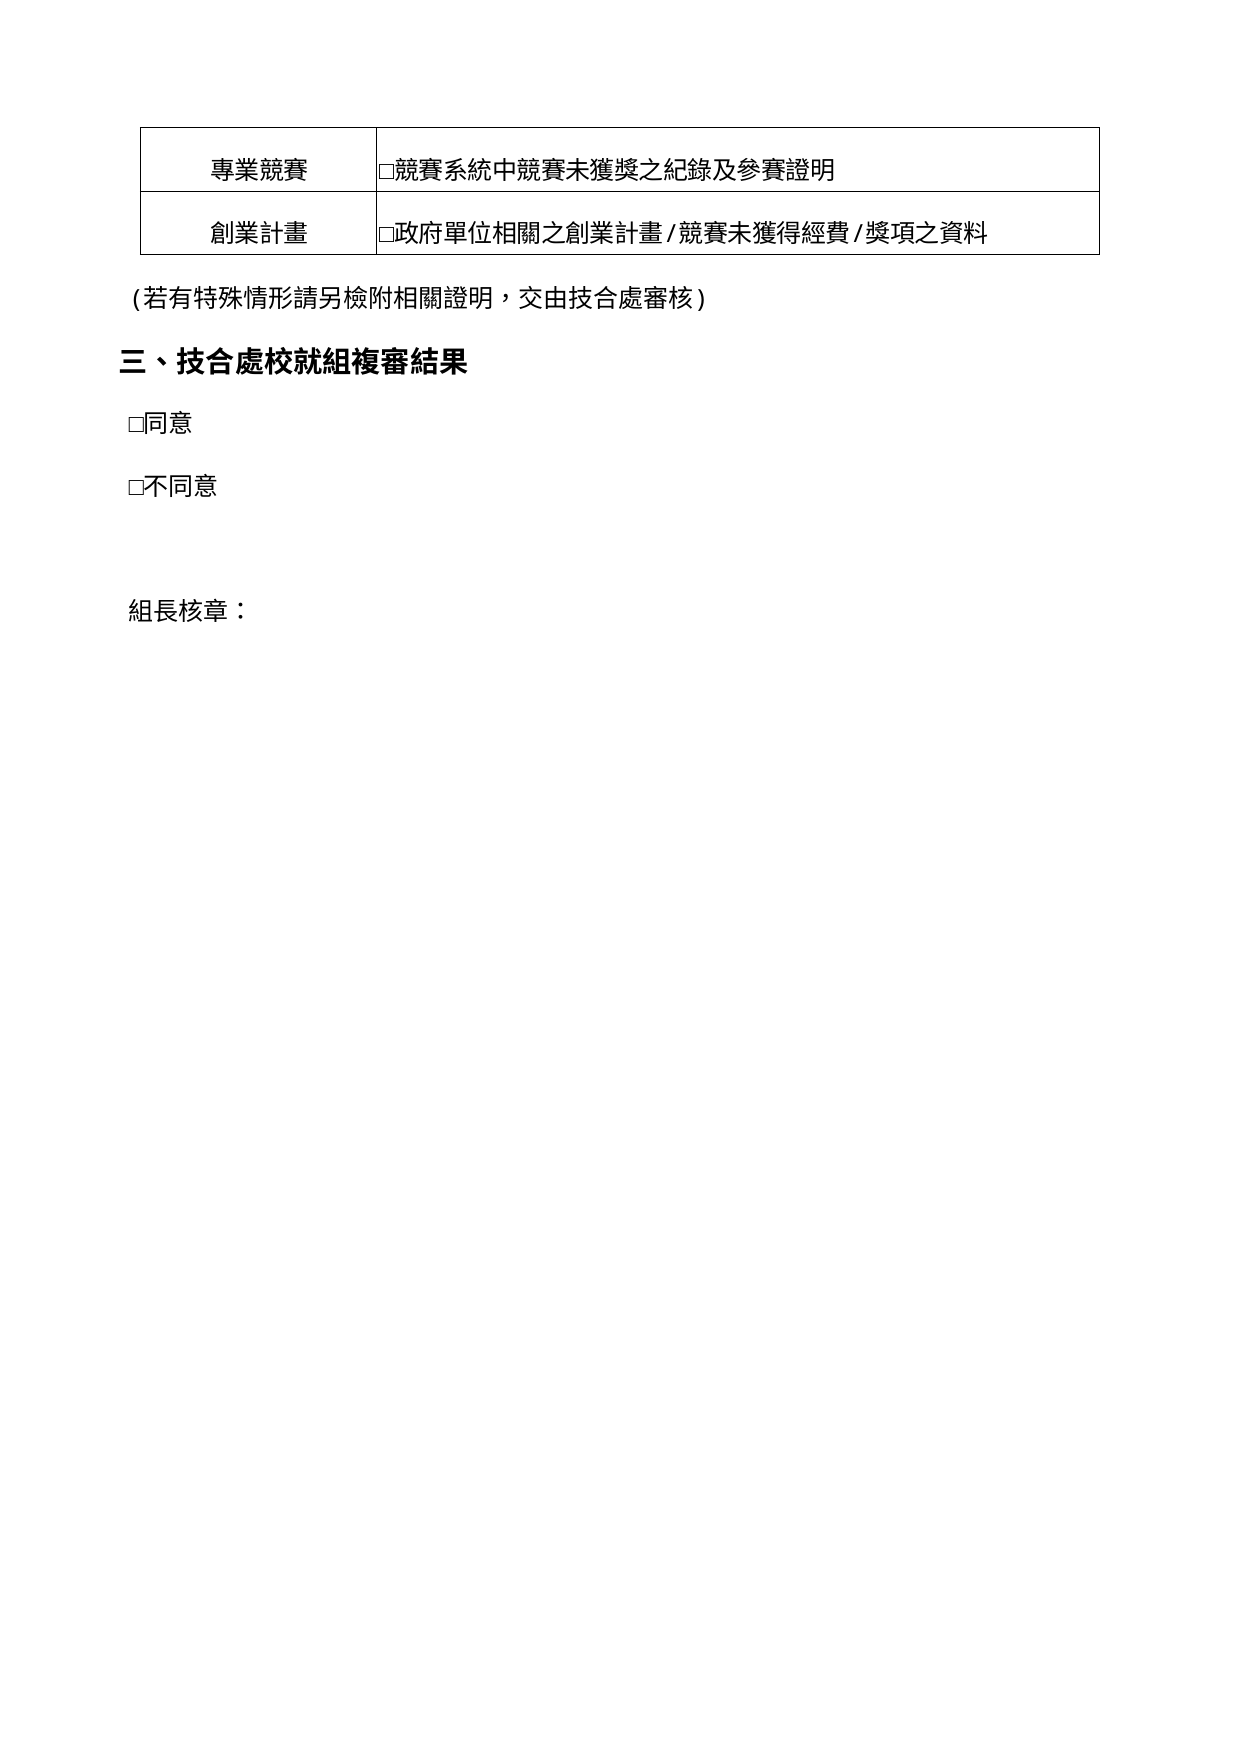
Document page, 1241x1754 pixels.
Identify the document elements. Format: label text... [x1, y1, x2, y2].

table_cell □競賽系統中競賽未獲獎之紀錄及參賽證明 [377, 128, 1099, 191]
text □同意 [128, 380, 1122, 443]
text □不同意 [128, 443, 1122, 505]
table_cell 創業計畫 [141, 192, 376, 254]
table_cell 專業競賽 [141, 128, 376, 191]
table_cell □政府單位相關之創業計畫/競賽未獲得經費/獎項之資料 [377, 192, 1099, 254]
text 組長核章： [128, 568, 1122, 630]
text 三、技合處校就組複審結果 [118, 318, 1122, 380]
text (若有特殊情形請另檢附相關證明，交由技合處審核) [128, 255, 1122, 318]
